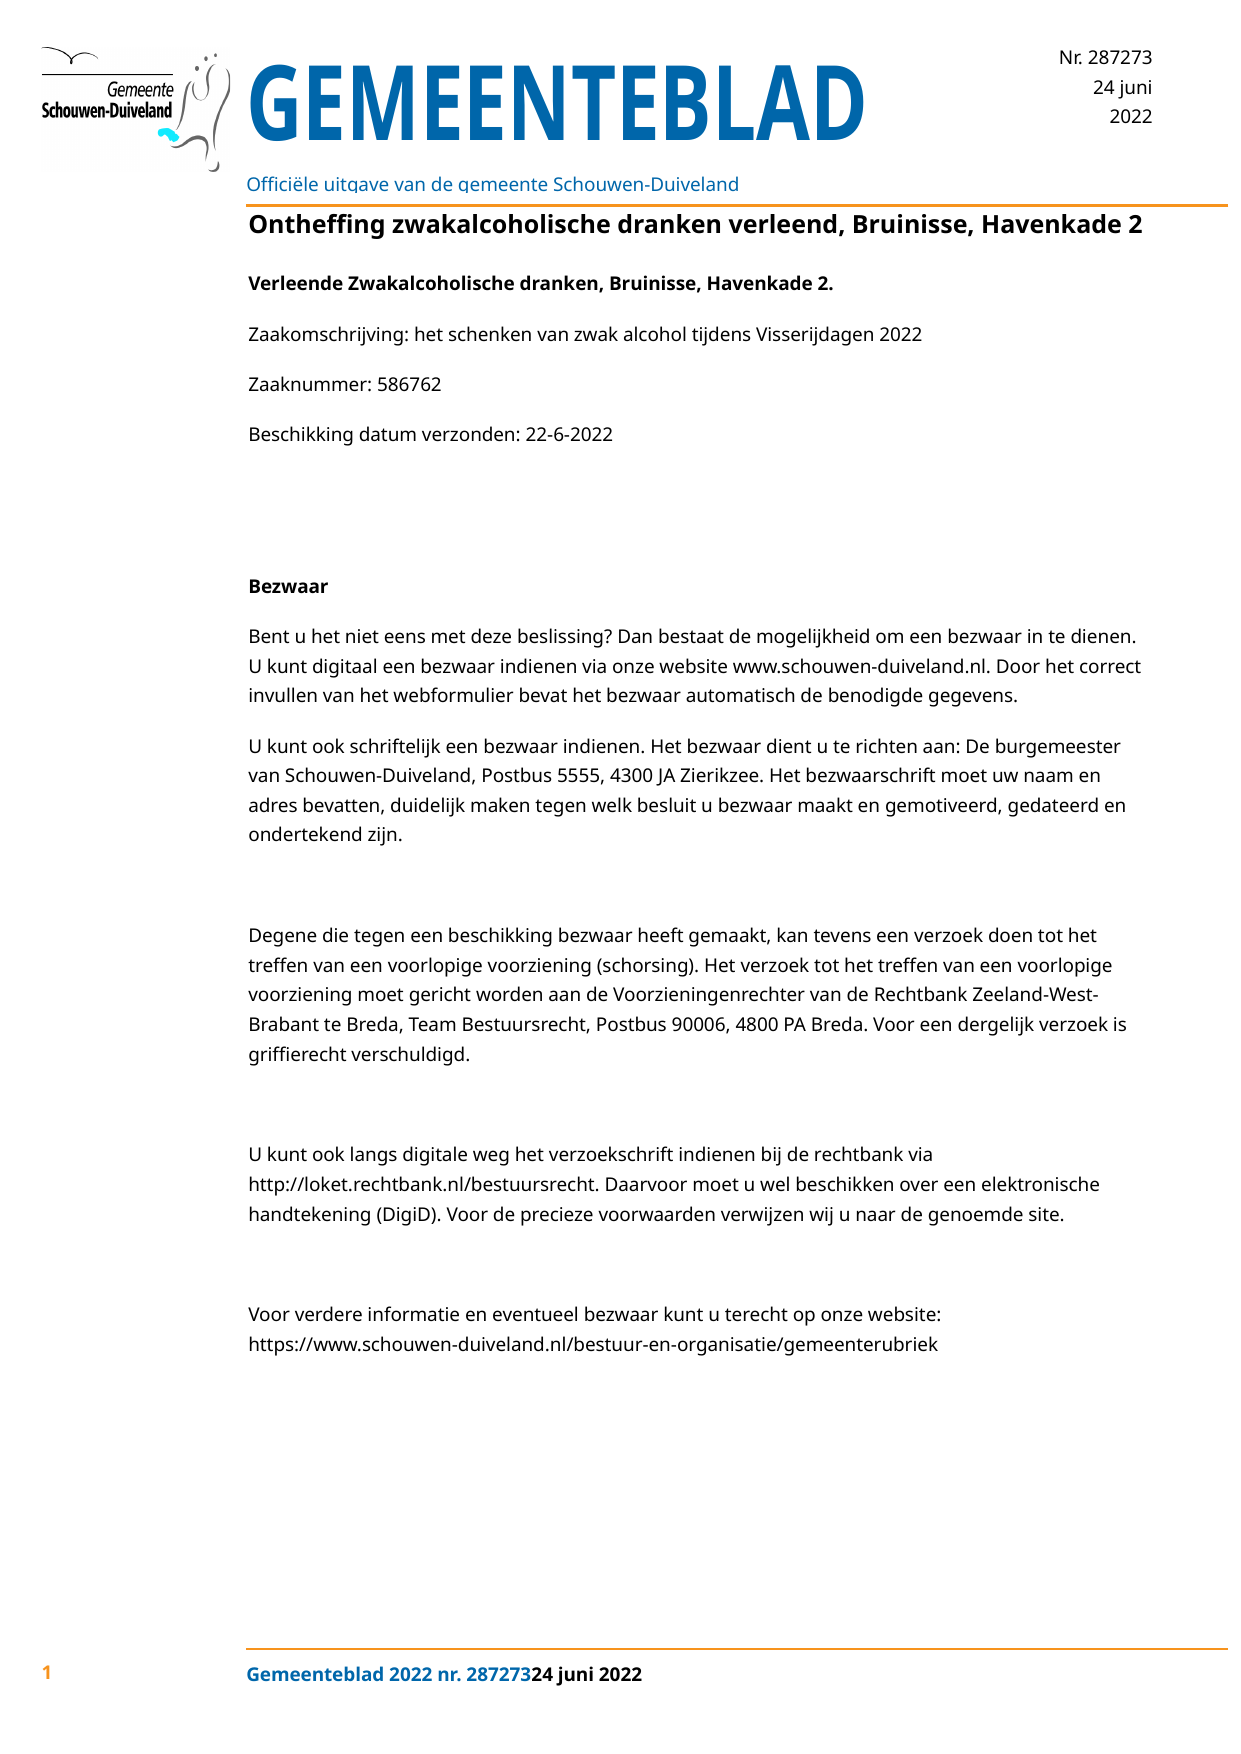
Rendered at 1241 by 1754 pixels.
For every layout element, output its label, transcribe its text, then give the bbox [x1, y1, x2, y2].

text Beschikking datum verzonden: 22-6-2022 [248, 422, 1152, 447]
picture [41, 47, 231, 172]
text Degene die tegen een beschikking bezwaar heeft gemaakt, kan tevens een verzoek doen tot het treffen van een voorlopige voorziening (schorsing). Het verzoek tot het treffen van een voorlopige voorziening moet gericht worden aan de Voorzieningenrechter van de Rechtbank Zeeland-West-Brabant te Breda, Team Bestuursrecht, Postbus 90006, 4800 PA Breda. Voor een dergelijk verzoek is griffierecht verschuldigd. [248, 922, 1152, 1066]
text Voor verdere informatie en eventueel bezwaar kunt u terecht op onze website: https://www.schouwen-duiveland.nl/bestuur-en-organisatie/gemeenterubriek [248, 1302, 1152, 1357]
text Bent u het niet eens met deze beslissing? Dan bestaat de mogelijkheid om een bezwaar in te dienen. U kunt digitaal een bezwaar indienen via onze website www.schouwen-duiveland.nl. Door het correct invullen van het webformulier bevat het bezwaar automatisch de benodigde gegevens. [248, 623, 1152, 708]
text U kunt ook langs digitale weg het verzoekschrift indienen bij de rechtbank via http://loket.rechtbank.nl/bestuursrecht. Daarvoor moet u wel beschikken over een elektronische handtekening (DigiD). Voor de precieze voorwaarden verwijzen wij u naar de genoemde site. [248, 1142, 1152, 1226]
text U kunt ook schriftelijk een bezwaar indienen. Het bezwaar dient u te richten aan: De burgemeester van Schouwen-Duiveland, Postbus 5555, 4300 JA Zierikzee. Het bezwaarschrift moet uw naam en adres bevatten, duidelijk maken tegen welk besluit u bezwaar maakt en gemotiveerd, gedateerd en ondertekend zijn. [248, 733, 1152, 847]
text Ontheffing zwakalcoholische dranken verleend, Bruinisse, Havenkade 2 [248, 207, 1152, 241]
text Bezwaar [248, 573, 1152, 598]
text Zaaknummer: 586762 [248, 371, 1152, 397]
text Zaakomschrijving: het schenken van zwak alcohol tijdens Visserijdagen 2022 [248, 321, 1152, 346]
text Verleende Zwakalcoholische dranken, Bruinisse, Havenkade 2. [248, 270, 1152, 296]
